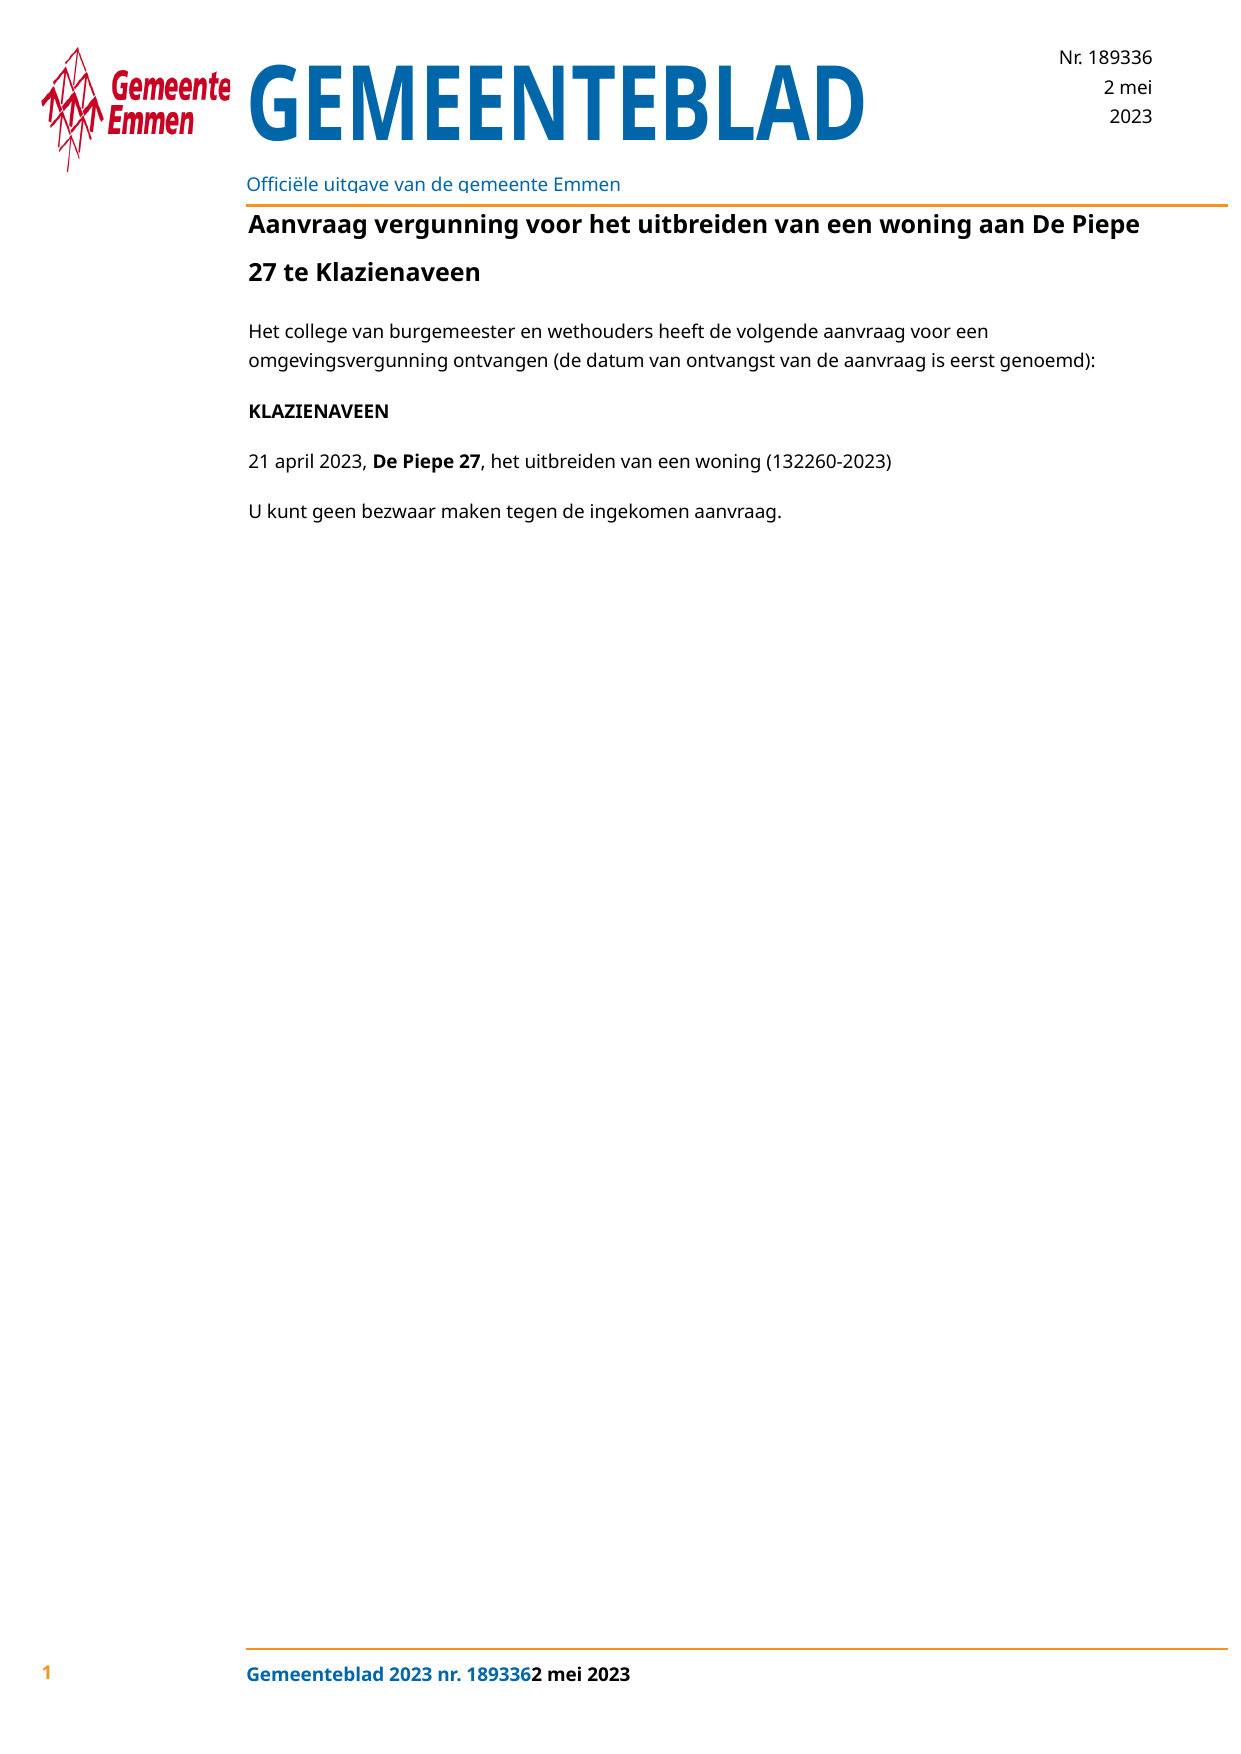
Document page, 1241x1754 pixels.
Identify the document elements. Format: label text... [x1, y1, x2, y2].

text U kunt geen bezwaar maken tegen de ingekomen aanvraag. [248, 499, 1152, 524]
text KLAZIENAVEEN [248, 398, 1152, 424]
text 21 april 2023, De Piepe 27, het uitbreiden van een woning (132260-2023) [248, 448, 1152, 474]
picture [41, 47, 231, 172]
text Het college van burgemeester en wethouders heeft de volgende aanvraag voor een omgevingsvergunning ontvangen (de datum van ontvangst van de aanvraag is eerst genoemd): [248, 318, 1152, 373]
text Aanvraag vergunning voor het uitbreiden van een woning aan De Piepe 27 te Klazienaveen [248, 207, 1152, 288]
